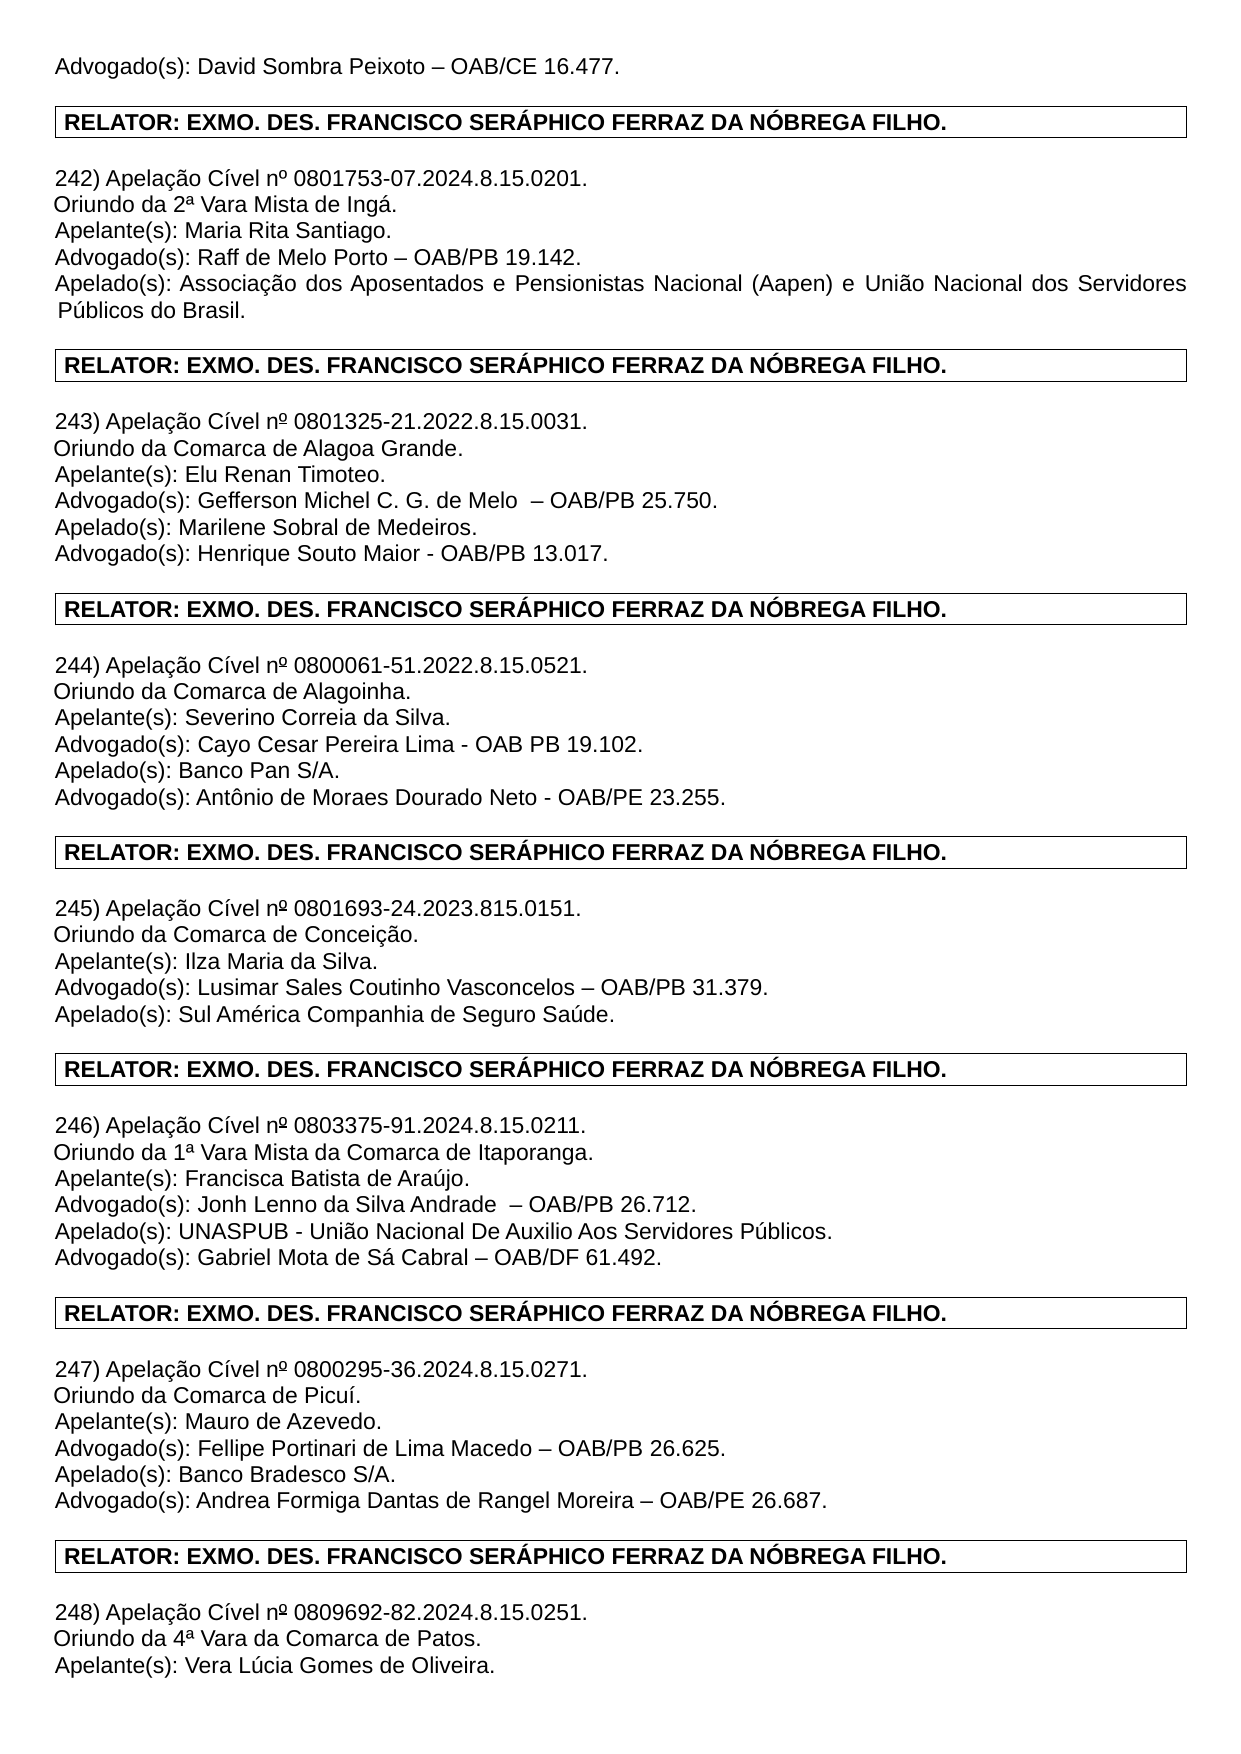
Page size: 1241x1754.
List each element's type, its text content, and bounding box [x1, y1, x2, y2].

text RELATOR: EXMO. DES. FRANCISCO SERÁPHICO FERRAZ DA NÓBREGA FILHO. [56, 1541, 1186, 1572]
text Apelado(s): Marilene Sobral de Medeiros. [54, 514, 1187, 540]
text Oriundo da Comarca de Picuí. [53, 1382, 1187, 1408]
text Apelado(s): Sul América Companhia de Seguro Saúde. [54, 1001, 1187, 1027]
text RELATOR: EXMO. DES. FRANCISCO SERÁPHICO FERRAZ DA NÓBREGA FILHO. [56, 837, 1186, 868]
text Apelante(s): Severino Correia da Silva. [54, 704, 1187, 731]
text Apelado(s): Banco Bradesco S/A. [54, 1461, 1187, 1487]
text RELATOR: EXMO. DES. FRANCISCO SERÁPHICO FERRAZ DA NÓBREGA FILHO. [56, 594, 1186, 624]
text Apelante(s): Elu Renan Timoteo. [54, 461, 1187, 487]
text Advogado(s): Fellipe Portinari de Lima Macedo – OAB/PB 26.625. [54, 1435, 1187, 1461]
text Apelante(s): Francisca Batista de Araújo. [54, 1165, 1187, 1191]
text Apelante(s): Vera Lúcia Gomes de Oliveira. [54, 1652, 1187, 1678]
text 247) Apelação Cível nº 0800295-36.2024.8.15.0271. [54, 1356, 1187, 1382]
text Oriundo da 2ª Vara Mista de Ingá. [53, 191, 1187, 217]
text RELATOR: EXMO. DES. FRANCISCO SERÁPHICO FERRAZ DA NÓBREGA FILHO. [56, 350, 1186, 381]
text 242) Apelação Cível nº 0801753-07.2024.8.15.0201. [54, 165, 1187, 191]
text Apelado(s): Associação dos Aposentados e Pensionistas Nacional (Aapen) e União Nacional dos Servidores Públicos do Brasil. [54, 270, 1187, 323]
text Apelante(s): Mauro de Azevedo. [54, 1408, 1187, 1435]
text Apelado(s): UNASPUB - União Nacional De Auxilio Aos Servidores Públicos. [54, 1218, 1187, 1244]
text 246) Apelação Cível nº 0803375-91.2024.8.15.0211. [54, 1112, 1187, 1138]
text Apelante(s): Ilza Maria da Silva. [54, 948, 1187, 974]
text Oriundo da Comarca de Alagoa Grande. [53, 434, 1187, 461]
text 245) Apelação Cível nº 0801693-24.2023.815.0151. [54, 895, 1187, 921]
text RELATOR: EXMO. DES. FRANCISCO SERÁPHICO FERRAZ DA NÓBREGA FILHO. [56, 107, 1186, 137]
text Advogado(s): David Sombra Peixoto – OAB/CE 16.477. [54, 53, 1187, 79]
text RELATOR: EXMO. DES. FRANCISCO SERÁPHICO FERRAZ DA NÓBREGA FILHO. [56, 1298, 1186, 1328]
text 248) Apelação Cível nº 0809692-82.2024.8.15.0251. [54, 1599, 1187, 1625]
text 243) Apelação Cível nº 0801325-21.2022.8.15.0031. [54, 408, 1187, 434]
text RELATOR: EXMO. DES. FRANCISCO SERÁPHICO FERRAZ DA NÓBREGA FILHO. [56, 1054, 1186, 1085]
text Advogado(s): Antônio de Moraes Dourado Neto - OAB/PE 23.255. [54, 783, 1187, 810]
text Oriundo da 4ª Vara da Comarca de Patos. [53, 1625, 1187, 1652]
text Apelante(s): Maria Rita Santiago. [54, 217, 1187, 244]
text Oriundo da Comarca de Alagoinha. [53, 678, 1187, 704]
text Advogado(s): Gabriel Mota de Sá Cabral – OAB/DF 61.492. [54, 1244, 1187, 1270]
text Advogado(s): Gefferson Michel C. G. de Melo – OAB/PB 25.750. [54, 487, 1187, 514]
text Advogado(s): Henrique Souto Maior - OAB/PB 13.017. [54, 540, 1187, 566]
text Advogado(s): Lusimar Sales Coutinho Vasconcelos – OAB/PB 31.379. [54, 974, 1187, 1001]
text Oriundo da 1ª Vara Mista da Comarca de Itaporanga. [53, 1138, 1187, 1165]
text Advogado(s): Andrea Formiga Dantas de Rangel Moreira – OAB/PE 26.687. [54, 1487, 1187, 1514]
text Advogado(s): Raff de Melo Porto – OAB/PB 19.142. [54, 244, 1187, 270]
text Apelado(s): Banco Pan S/A. [54, 757, 1187, 783]
text Oriundo da Comarca de Conceição. [53, 921, 1187, 948]
text Advogado(s): Cayo Cesar Pereira Lima - OAB PB 19.102. [54, 731, 1187, 757]
text 244) Apelação Cível nº 0800061-51.2022.8.15.0521. [54, 652, 1187, 678]
text Advogado(s): Jonh Lenno da Silva Andrade – OAB/PB 26.712. [54, 1191, 1187, 1218]
